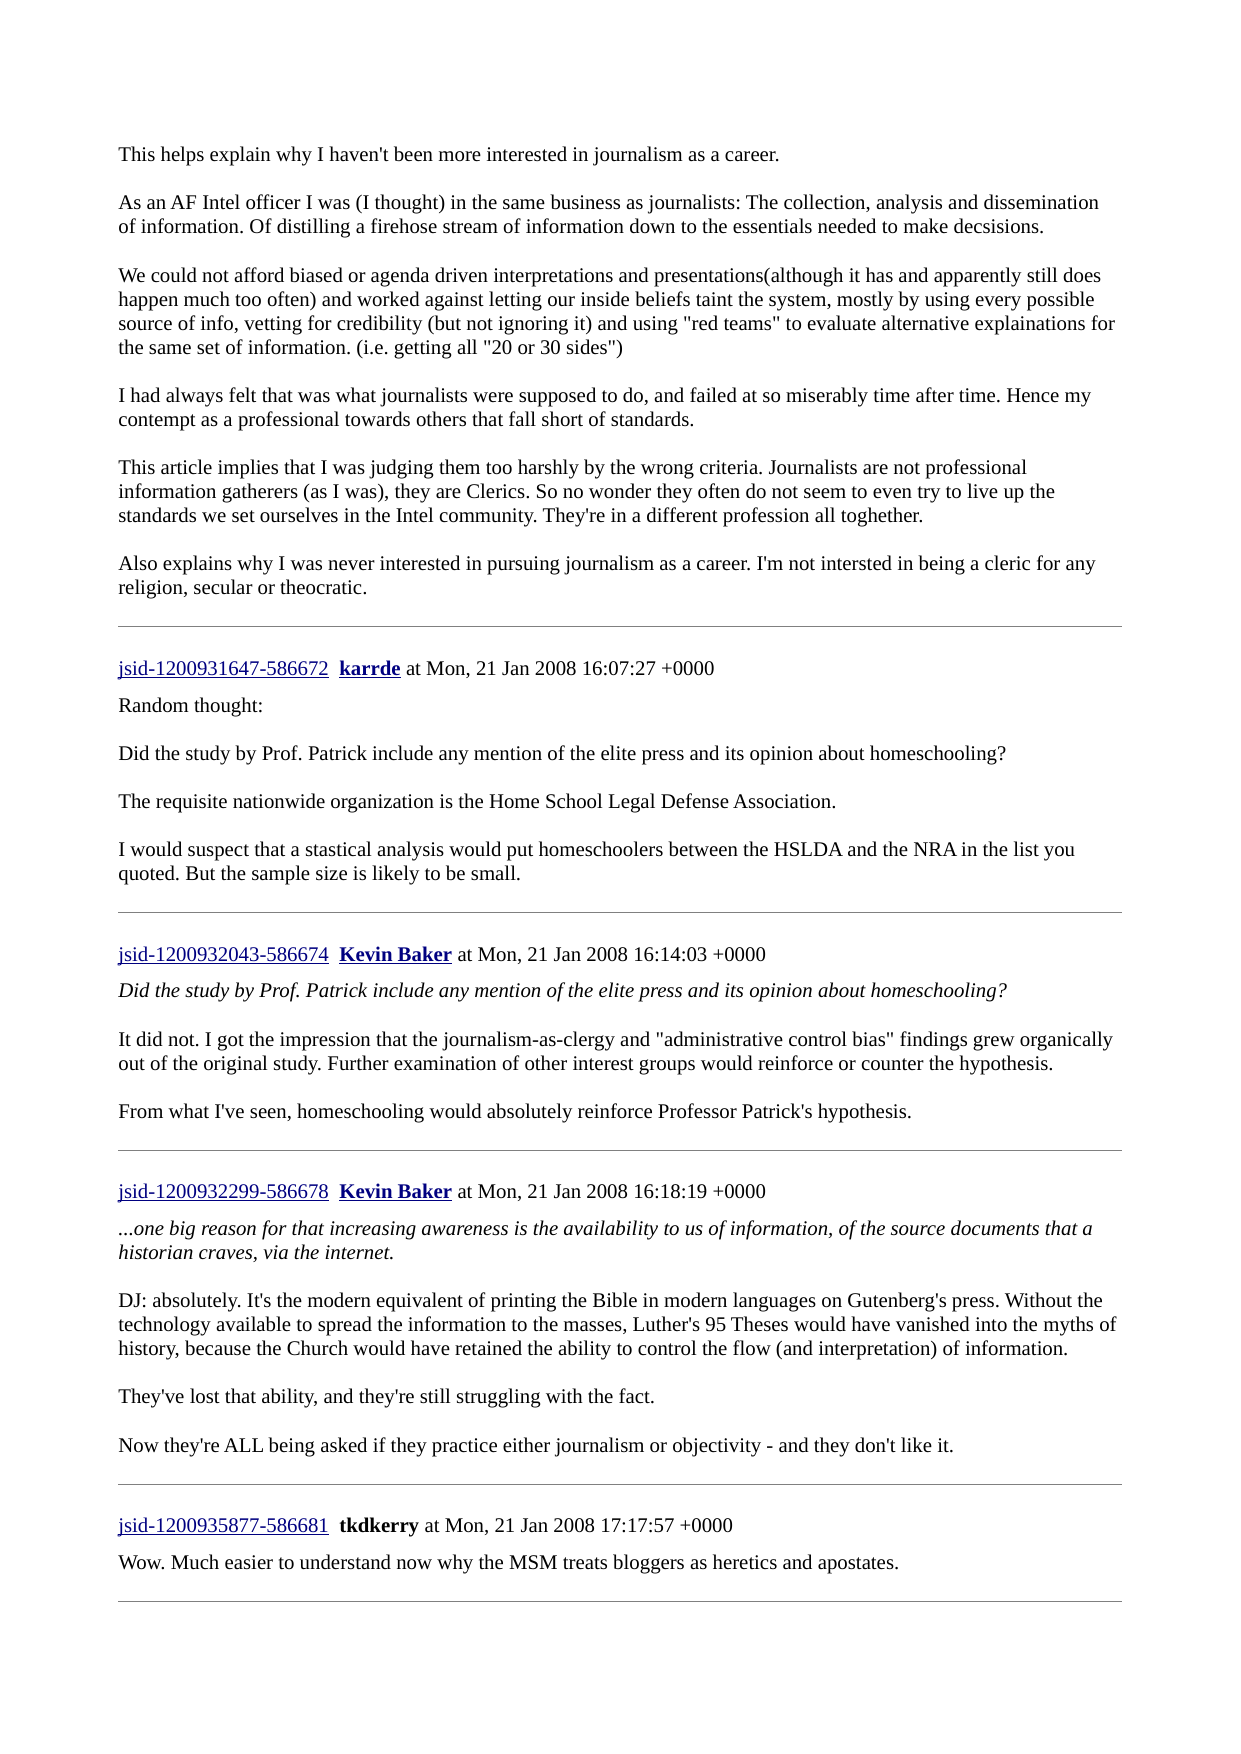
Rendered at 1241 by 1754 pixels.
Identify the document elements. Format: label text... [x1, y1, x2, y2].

text jsid-1200932299-586678 Kevin Baker at Mon, 21 Jan 2008 16:18:19 +0000 [118, 1179, 1122, 1203]
text jsid-1200935877-586681 tkdkerry at Mon, 21 Jan 2008 17:17:57 +0000 [118, 1513, 1122, 1537]
text Did the study by Prof. Patrick include any mention of the elite press and its opinion about homeschooling? It did not. I got the impression that the journalism-as-clergy and "administrative control bias" findings grew organically out of the original study. Further examination of other interest groups would reinforce or counter the hypothesis. From what I've seen, homeschooling would absolutely reinforce Professor Patrick's hypothesis. [118, 978, 1122, 1123]
text Wow. Much easier to understand now why the MSM treats bloggers as heretics and apostates. [118, 1550, 1122, 1574]
text This helps explain why I haven't been more interested in journalism as a career. As an AF Intel officer I was (I thought) in the same business as journalists: The collection, analysis and dissemination of information. Of distilling a firehose stream of information down to the essentials needed to make decsisions. We could not afford biased or agenda driven interpretations and presentations(although it has and apparently still does happen much too often) and worked against letting our inside beliefs taint the system, mostly by using every possible source of info, vetting for credibility (but not ignoring it) and using "red teams" to evaluate alternative explainations for the same set of information. (i.e. getting all "20 or 30 sides") I had always felt that was what journalists were supposed to do, and failed at so miserably time after time. Hence my contempt as a professional towards others that fall short of standards. This article implies that I was judging them too harshly by the wrong criteria. Journalists are not professional information gatherers (as I was), they are Clerics. So no wonder they often do not seem to even try to live up the standards we set ourselves in the Intel community. They're in a different profession all toghether. Also explains why I was never interested in pursuing journalism as a career. I'm not intersted in being a cleric for any religion, secular or theocratic. [118, 118, 1122, 599]
text jsid-1200931647-586672 karrde at Mon, 21 Jan 2008 16:07:27 +0000 [118, 656, 1122, 680]
text jsid-1200932043-586674 Kevin Baker at Mon, 21 Jan 2008 16:14:03 +0000 [118, 942, 1122, 966]
text ...one big reason for that increasing awareness is the availability to us of information, of the source documents that a historian craves, via the internet. DJ: absolutely. It's the modern equivalent of printing the Bible in modern languages on Gutenberg's press. Without the technology available to spread the information to the masses, Luther's 95 Theses would have vanished into the myths of history, because the Church would have retained the ability to control the flow (and interpretation) of information. They've lost that ability, and they're still struggling with the fact. Now they're ALL being asked if they practice either journalism or objectivity - and they don't like it. [118, 1216, 1122, 1457]
text Random thought: Did the study by Prof. Patrick include any mention of the elite press and its opinion about homeschooling? The requisite nationwide organization is the Home School Legal Defense Association. I would suspect that a stastical analysis would put homeschoolers between the HSLDA and the NRA in the list you quoted. But the sample size is likely to be small. [118, 693, 1122, 885]
